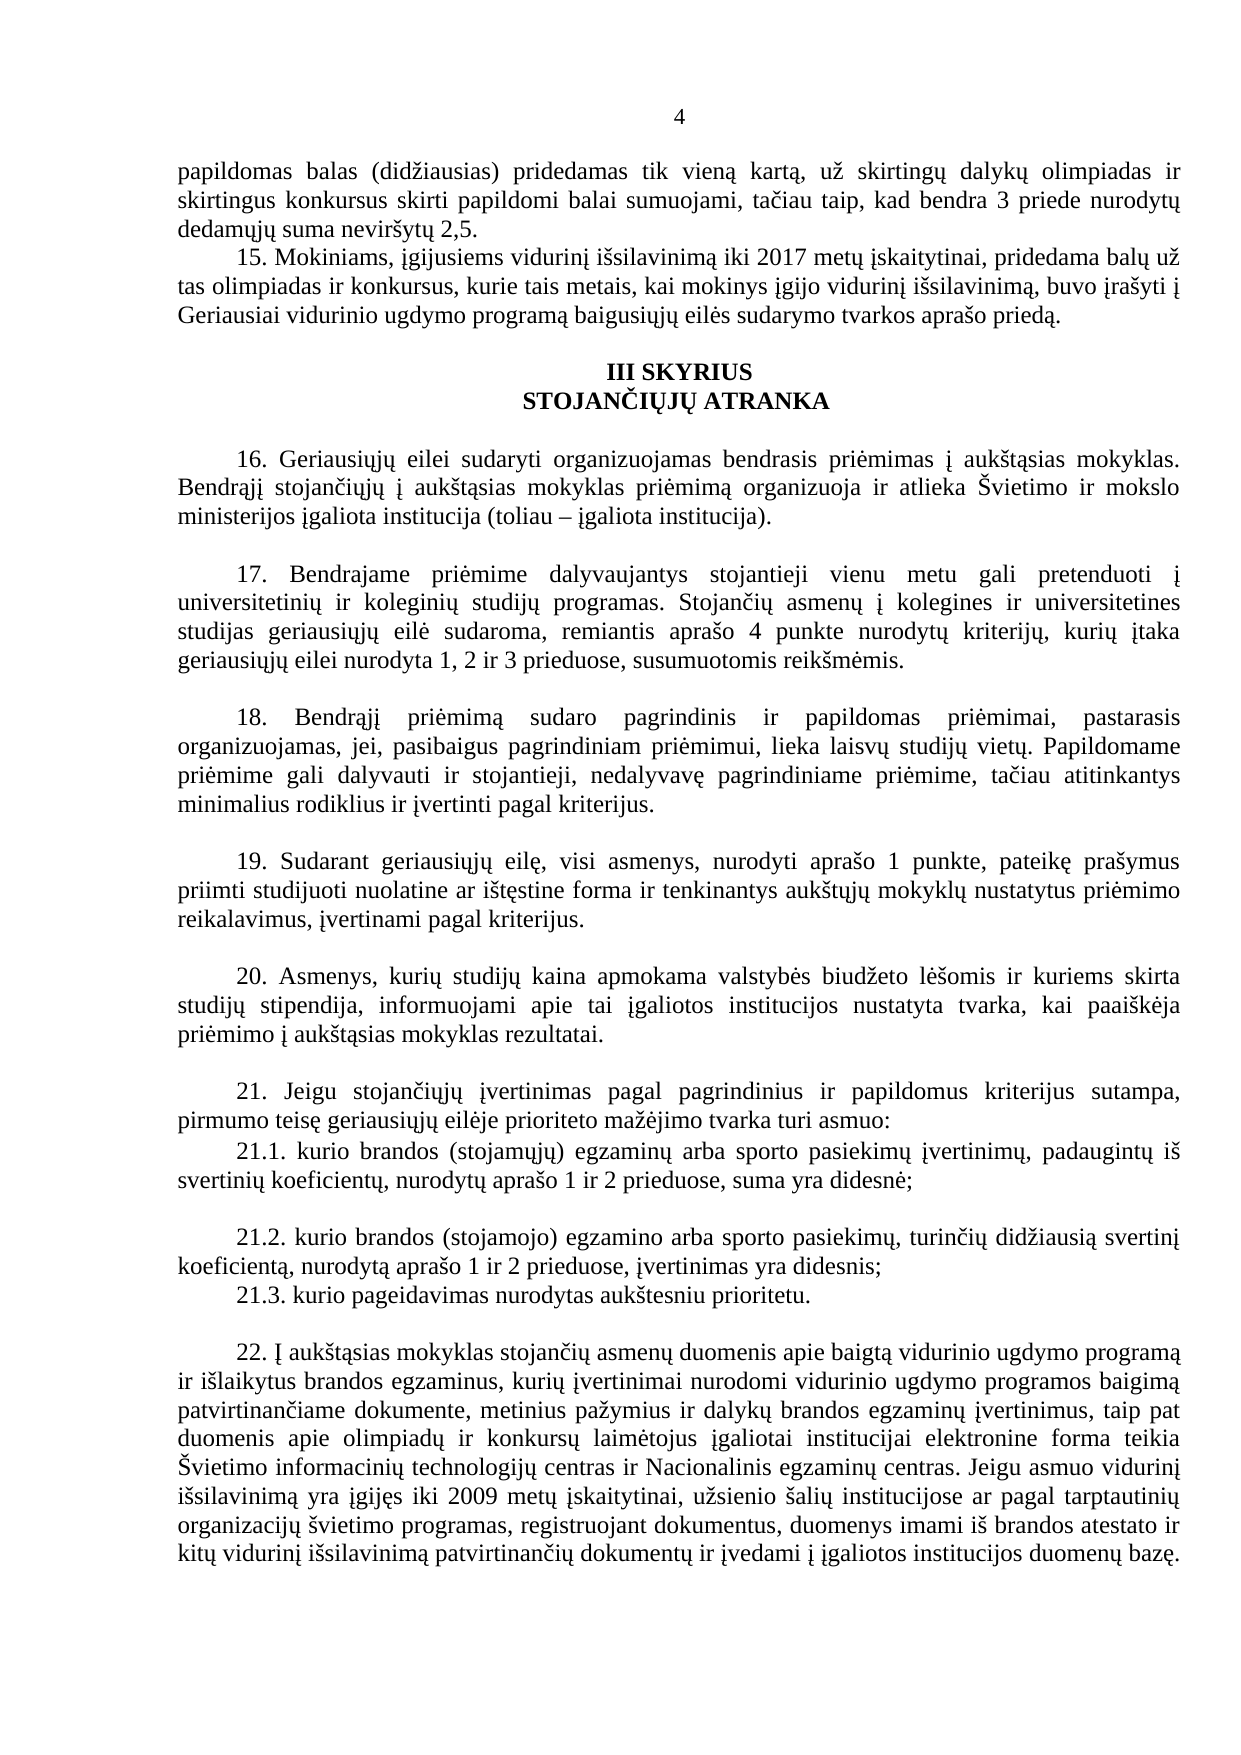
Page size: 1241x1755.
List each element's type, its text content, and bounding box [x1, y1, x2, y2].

text 16. Geriausiųjų eilei sudaryti organizuojamas bendrasis priėmimas į aukštąsias mokyklas. Bendrąjį stojančiųjų į aukštąsias mokyklas priėmimą organizuoja ir atlieka Švietimo ir mokslo ministerijos įgaliota institucija (toliau – įgaliota institucija). [177, 444, 1181, 530]
text 21. Jeigu stojančiųjų įvertinimas pagal pagrindinius ir papildomus kriterijus sutampa, pirmumo teisę geriausiųjų eilėje prioriteto mažėjimo tvarka turi asmuo: [177, 1076, 1181, 1134]
text 19. Sudarant geriausiųjų eilę, visi asmenys, nurodyti aprašo 1 punkte, pateikę prašymus priimti studijuoti nuolatine ar ištęstine forma ir tenkinantys aukštųjų mokyklų nustatytus priėmimo reikalavimus, įvertinami pagal kriterijus. [177, 846, 1181, 932]
text 21.2. kurio brandos (stojamojo) egzamino arba sporto pasiekimų, turinčių didžiausią svertinį koeficientą, nurodytą aprašo 1 ir 2 prieduose, įvertinimas yra didesnis; [177, 1222, 1181, 1280]
text 17. Bendrajame priėmime dalyvaujantys stojantieji vienu metu gali pretenduoti į universitetinių ir koleginių studijų programas. Stojančių asmenų į kolegines ir universitetines studijas geriausiųjų eilė sudaroma, remiantis aprašo 4 punkte nurodytų kriterijų, kurių įtaka geriausiųjų eilei nurodyta 1, 2 ir 3 prieduose, susumuotomis reikšmėmis. [177, 559, 1181, 674]
text papildomas balas (didžiausias) pridedamas tik vieną kartą, už skirtingų dalykų olimpiadas ir skirtingus konkursus skirti papildomi balai sumuojami, tačiau taip, kad bendra 3 priede nurodytų dedamųjų suma neviršytų 2,5. [177, 156, 1181, 242]
text Stojančiųjų atraNkA [177, 386, 1181, 415]
text 15. Mokiniams, įgijusiems vidurinį išsilavinimą iki 2017 metų įskaitytinai, pridedama balų už tas olimpiadas ir konkursus, kurie tais metais, kai mokinys įgijo vidurinį išsilavinimą, buvo įrašyti į Geriausiai vidurinio ugdymo programą baigusiųjų eilės sudarymo tvarkos aprašo priedą. [177, 242, 1181, 329]
text 20. Asmenys, kurių studijų kaina apmokama valstybės biudžeto lėšomis ir kuriems skirta studijų stipendija, informuojami apie tai įgaliotos institucijos nustatyta tvarka, kai paaiškėja priėmimo į aukštąsias mokyklas rezultatai. [177, 961, 1181, 1047]
text 21.3. kurio pageidavimas nurodytas aukštesniu prioritetu. [177, 1280, 1181, 1308]
text 22. Į aukštąsias mokyklas stojančių asmenų duomenis apie baigtą vidurinio ugdymo programą ir išlaikytus brandos egzaminus, kurių įvertinimai nurodomi vidurinio ugdymo programos baigimą patvirtinančiame dokumente, metinius pažymius ir dalykų brandos egzaminų įvertinimus, taip pat duomenis apie olimpiadų ir konkursų laimėtojus įgaliotai institucijai elektronine forma teikia Švietimo informacinių technologijų centras ir Nacionalinis egzaminų centras. Jeigu asmuo vidurinį išsilavinimą yra įgijęs iki 2009 metų įskaitytinai, užsienio šalių institucijose ar pagal tarptautinių organizacijų švietimo programas, registruojant dokumentus, duomenys imami iš brandos atestato ir kitų vidurinį išsilavinimą patvirtinančių dokumentų ir įvedami į įgaliotos institucijos duomenų bazę. [177, 1337, 1181, 1567]
text 18. Bendrąjį priėmimą sudaro pagrindinis ir papildomas priėmimai, pastarasis organizuojamas, jei, pasibaigus pagrindiniam priėmimui, lieka laisvų studijų vietų. Papildomame priėmime gali dalyvauti ir stojantieji, nedalyvavę pagrindiniame priėmime, tačiau atitinkantys minimalius rodiklius ir įvertinti pagal kriterijus. [177, 702, 1181, 817]
text 21.1. kurio brandos (stojamųjų) egzaminų arba sporto pasiekimų įvertinimų, padaugintų iš svertinių koeficientų, nurodytų aprašo 1 ir 2 prieduose, suma yra didesnė; [177, 1136, 1181, 1193]
text III SKYRIUS [177, 357, 1181, 386]
